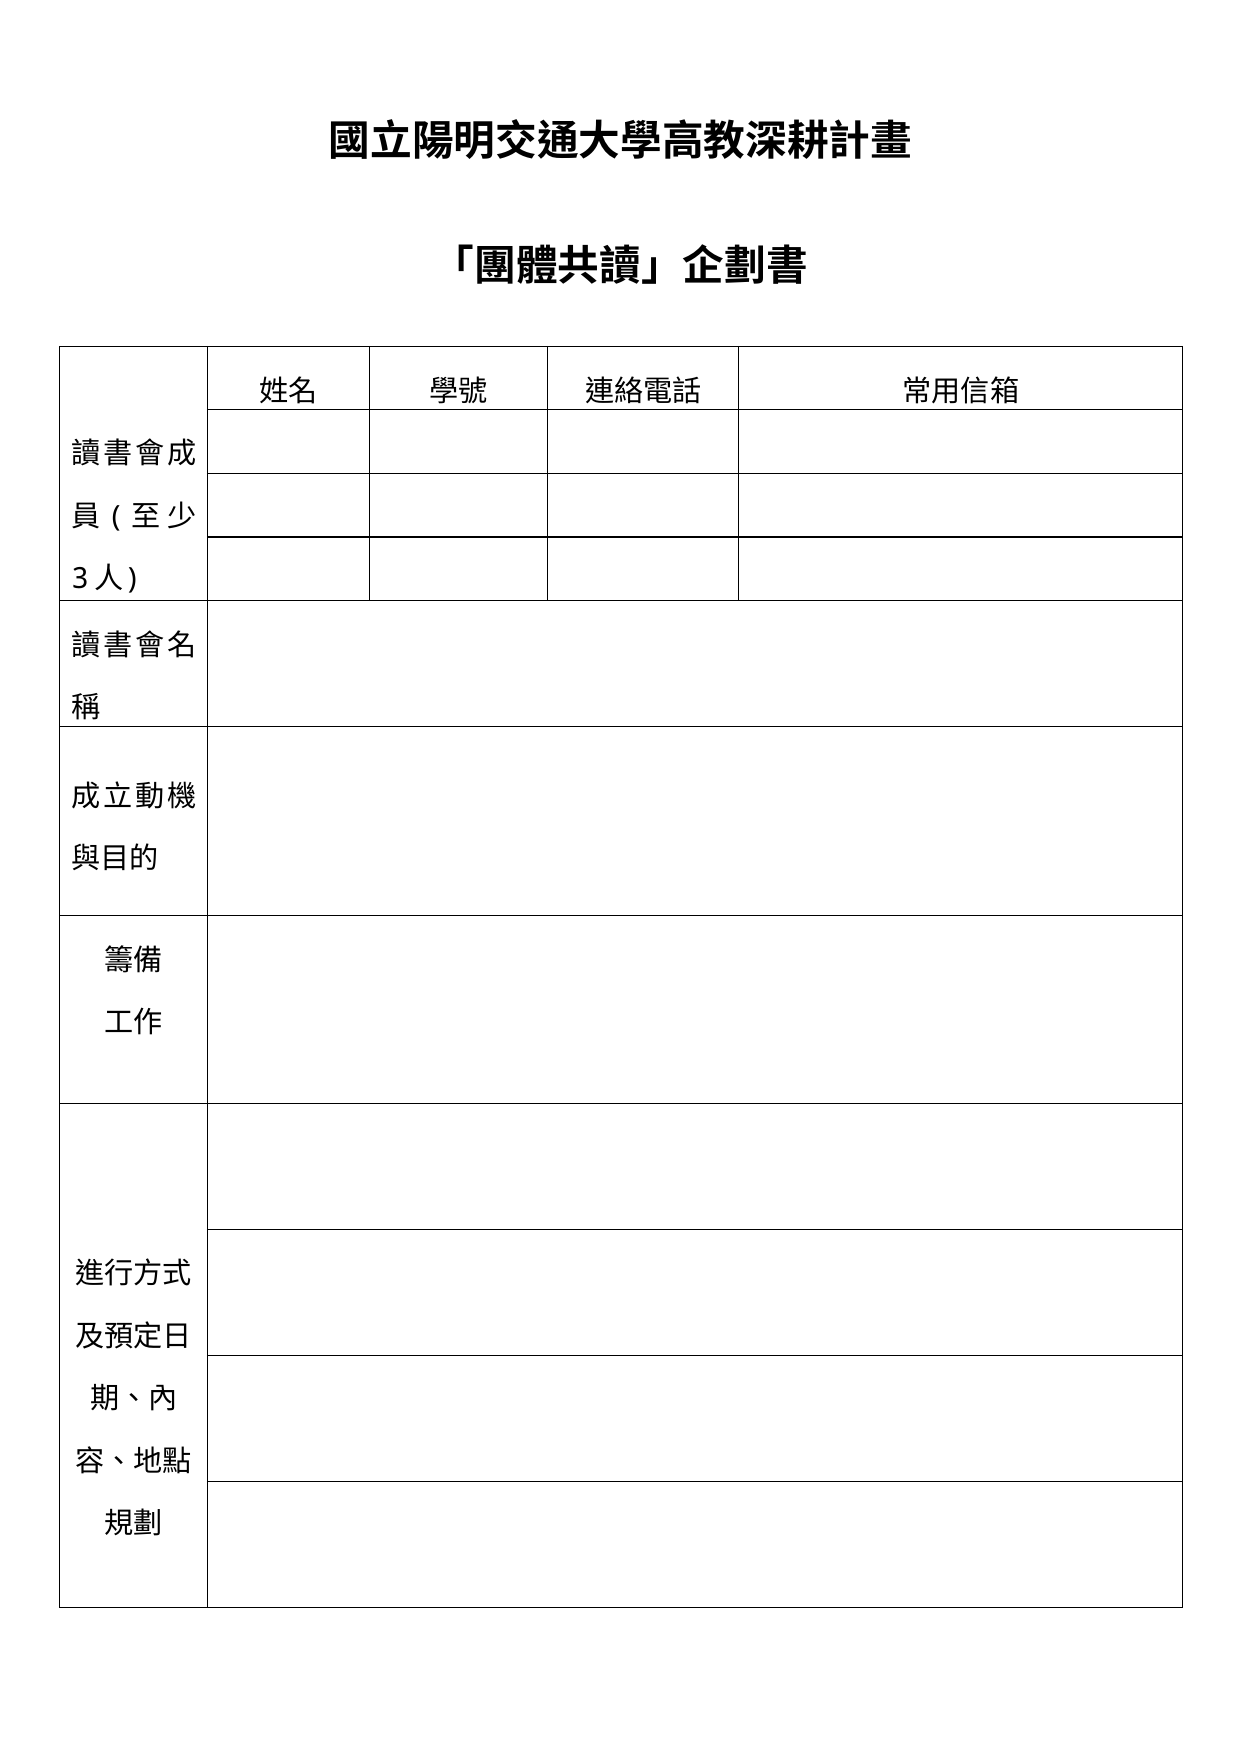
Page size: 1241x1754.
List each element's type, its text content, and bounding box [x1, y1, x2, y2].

table_cell [739, 474, 1182, 536]
table_cell 成立動機與目的 [60, 727, 207, 914]
table_cell [548, 474, 738, 536]
table_header 讀書會成員(至少3人) [60, 347, 207, 600]
text 國立陽明交通大學高教深耕計畫 [75, 96, 1165, 158]
table_cell [370, 474, 547, 536]
table_cell [548, 410, 738, 473]
table_cell [208, 474, 369, 536]
table_cell [208, 1230, 1182, 1355]
table_cell [370, 538, 547, 600]
table_cell [208, 1356, 1182, 1481]
table_cell [208, 727, 1182, 914]
table_header 連絡電話 [548, 347, 738, 409]
table_cell [208, 410, 369, 473]
table_cell [208, 538, 369, 600]
table_cell 讀書會名稱 [60, 601, 207, 726]
table_header 學號 [370, 347, 547, 409]
table_cell 進行方式及預定日期、內容、地點規劃 [60, 1104, 207, 1607]
text 「團體共讀」企劃書 [75, 221, 1165, 283]
table_cell [739, 538, 1182, 600]
table_cell [548, 538, 738, 600]
table_header 姓名 [208, 347, 369, 409]
table_cell [208, 1104, 1182, 1229]
table_header 常用信箱 [739, 347, 1182, 409]
table_cell [739, 410, 1182, 473]
table_cell 籌備 工作 [60, 916, 207, 1103]
table_cell [208, 1482, 1182, 1607]
table_cell [370, 410, 547, 473]
table_cell [208, 916, 1182, 1103]
table_cell [208, 601, 1182, 726]
